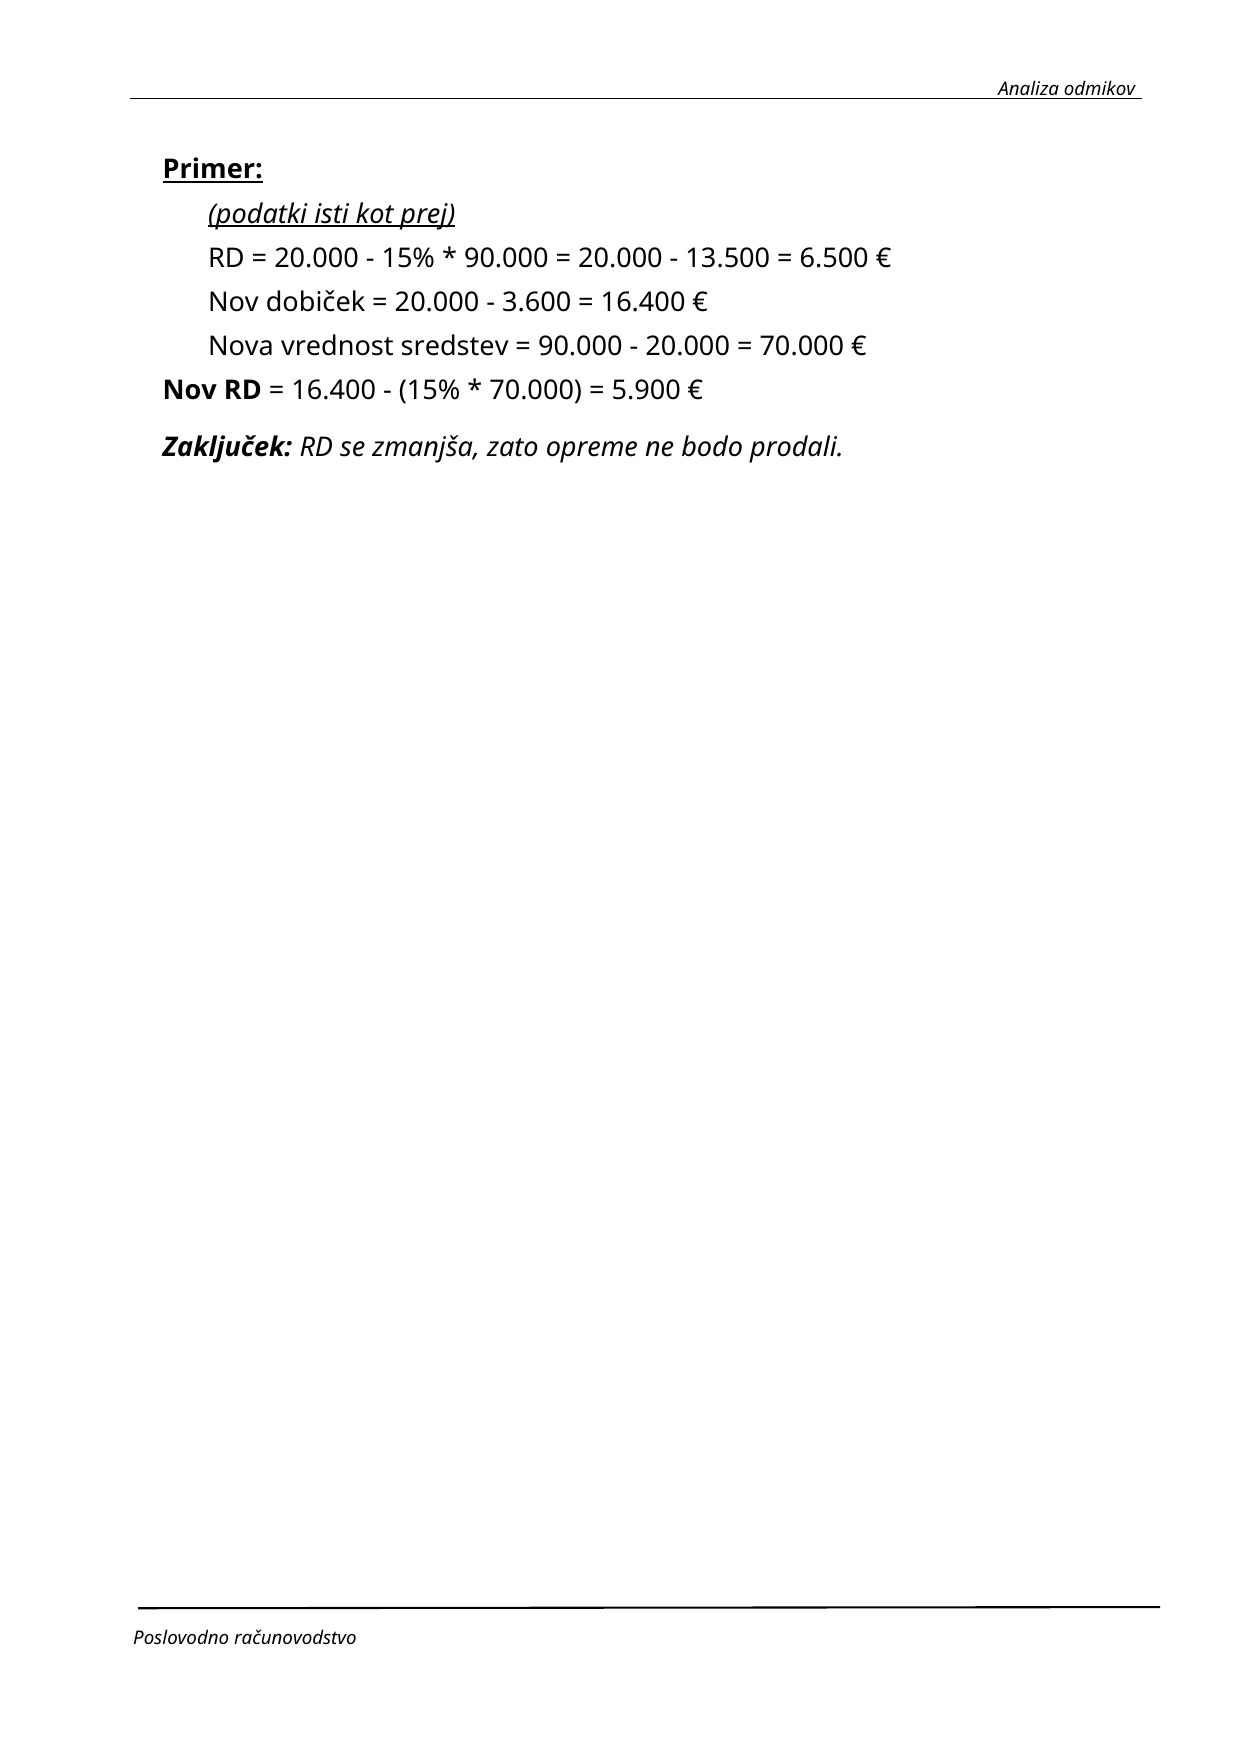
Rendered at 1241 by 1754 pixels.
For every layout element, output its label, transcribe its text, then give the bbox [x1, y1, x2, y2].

text Nova vrednost sredstev = 90.000 - 20.000 = 70.000 € [192, 327, 1137, 363]
text Zaključek: RD se zmanjša, zato opreme ne bodo prodali. [162, 427, 1137, 464]
text Nov RD = 16.400 - (15% * 70.000) = 5.900 € [162, 371, 1137, 408]
text Nov dobiček = 20.000 - 3.600 = 16.400 € [192, 282, 1137, 319]
text (podatki isti kot prej) [192, 194, 1137, 231]
text Primer: [162, 150, 1137, 187]
text RD = 20.000 - 15% * 90.000 = 20.000 - 13.500 = 6.500 € [192, 238, 1137, 275]
